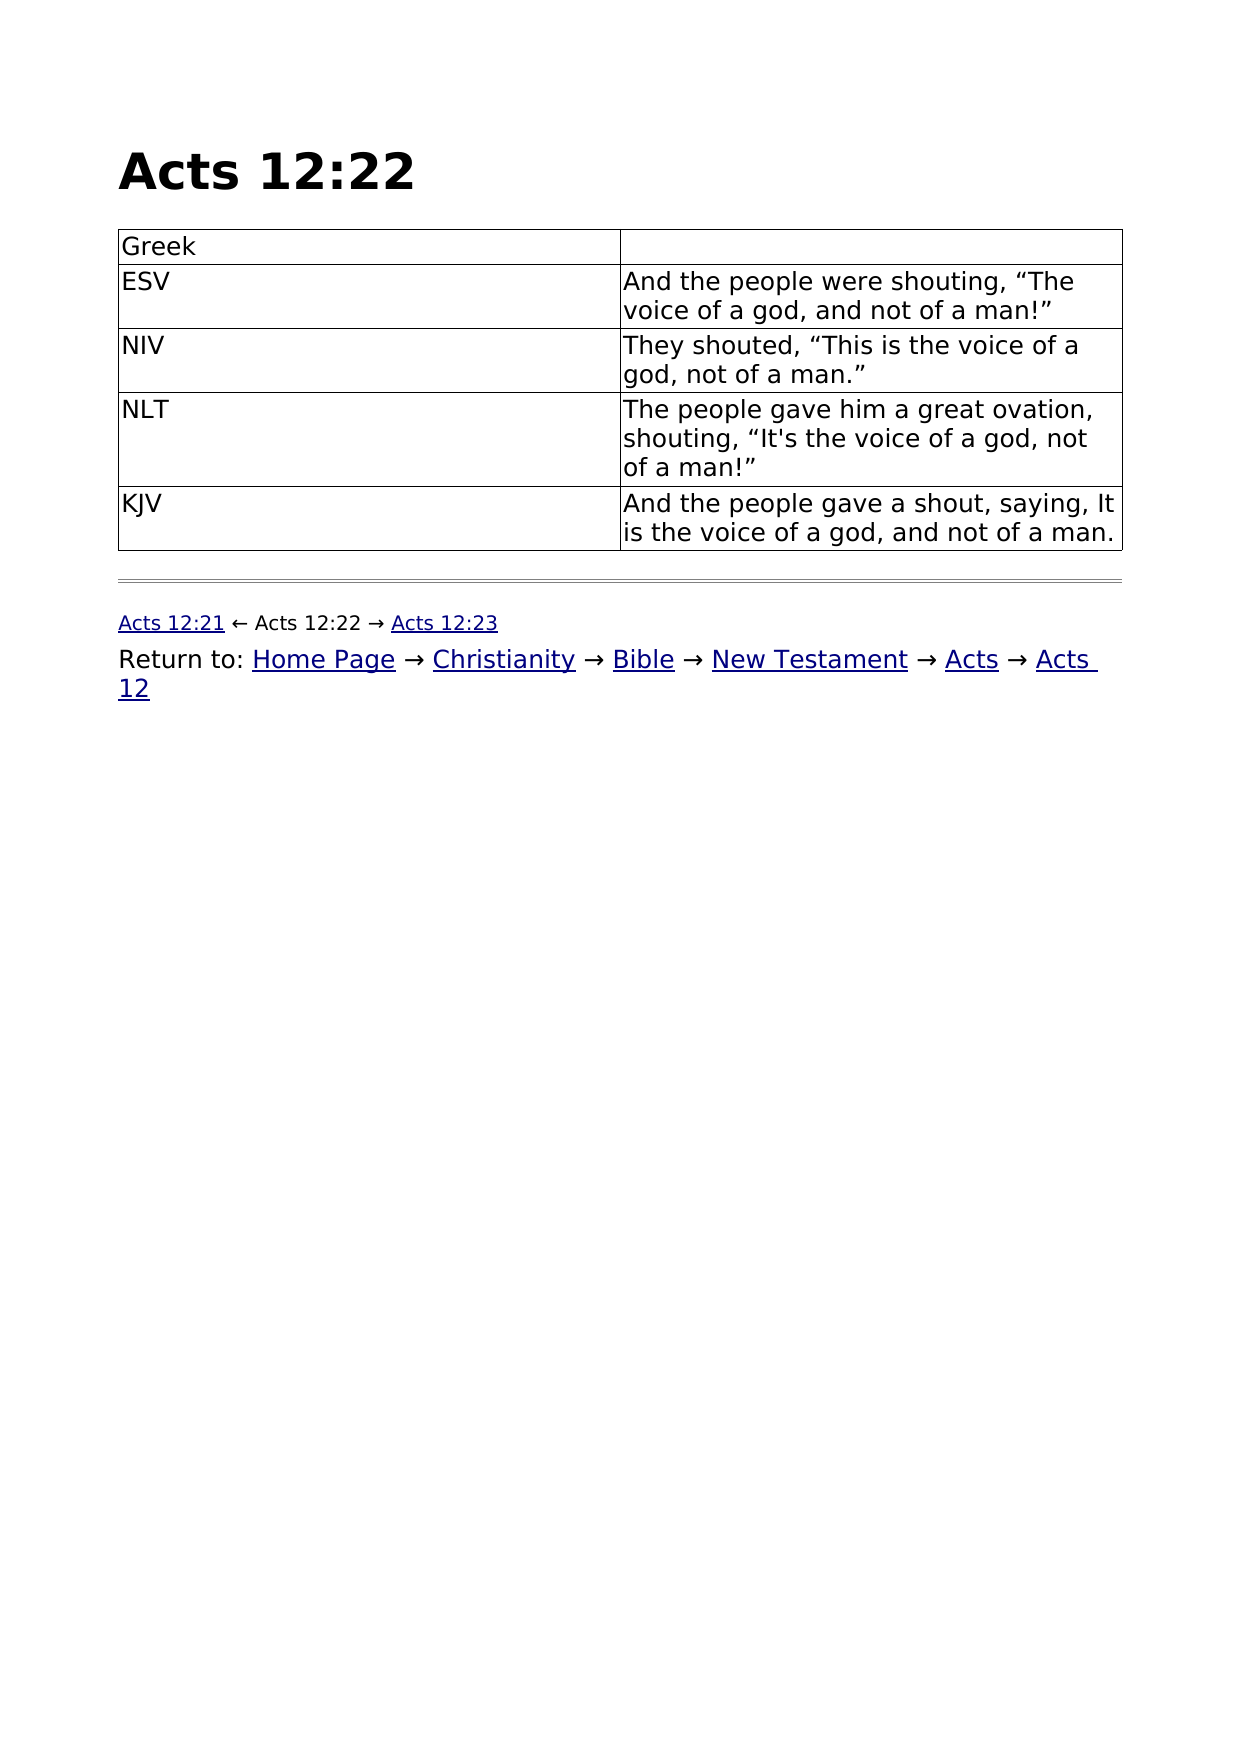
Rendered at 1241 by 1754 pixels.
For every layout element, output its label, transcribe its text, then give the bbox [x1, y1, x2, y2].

table_cell KJV [119, 487, 620, 550]
table_cell ESV [119, 265, 620, 328]
subtitle Acts 12:22 [118, 143, 1122, 201]
table_cell They shouted, “This is the voice of a god, not of a man.” [621, 329, 1122, 392]
table_cell NIV [119, 329, 620, 392]
table_header Greek [119, 230, 620, 264]
table_cell And the people were shouting, “The voice of a god, and not of a man!” [621, 265, 1122, 328]
text Return to: Home Page → Christianity → Bible → New Testament → Acts → Acts 12 [118, 645, 1122, 704]
table_cell NLT [119, 393, 620, 486]
text Acts 12:21 ← Acts 12:22 → Acts 12:23 [118, 611, 1122, 645]
table_header [621, 230, 1122, 264]
table_cell And the people gave a shout, saying, It is the voice of a god, and not of a man. [621, 487, 1122, 550]
table_cell The people gave him a great ovation, shouting, “It's the voice of a god, not of a man!” [621, 393, 1122, 486]
